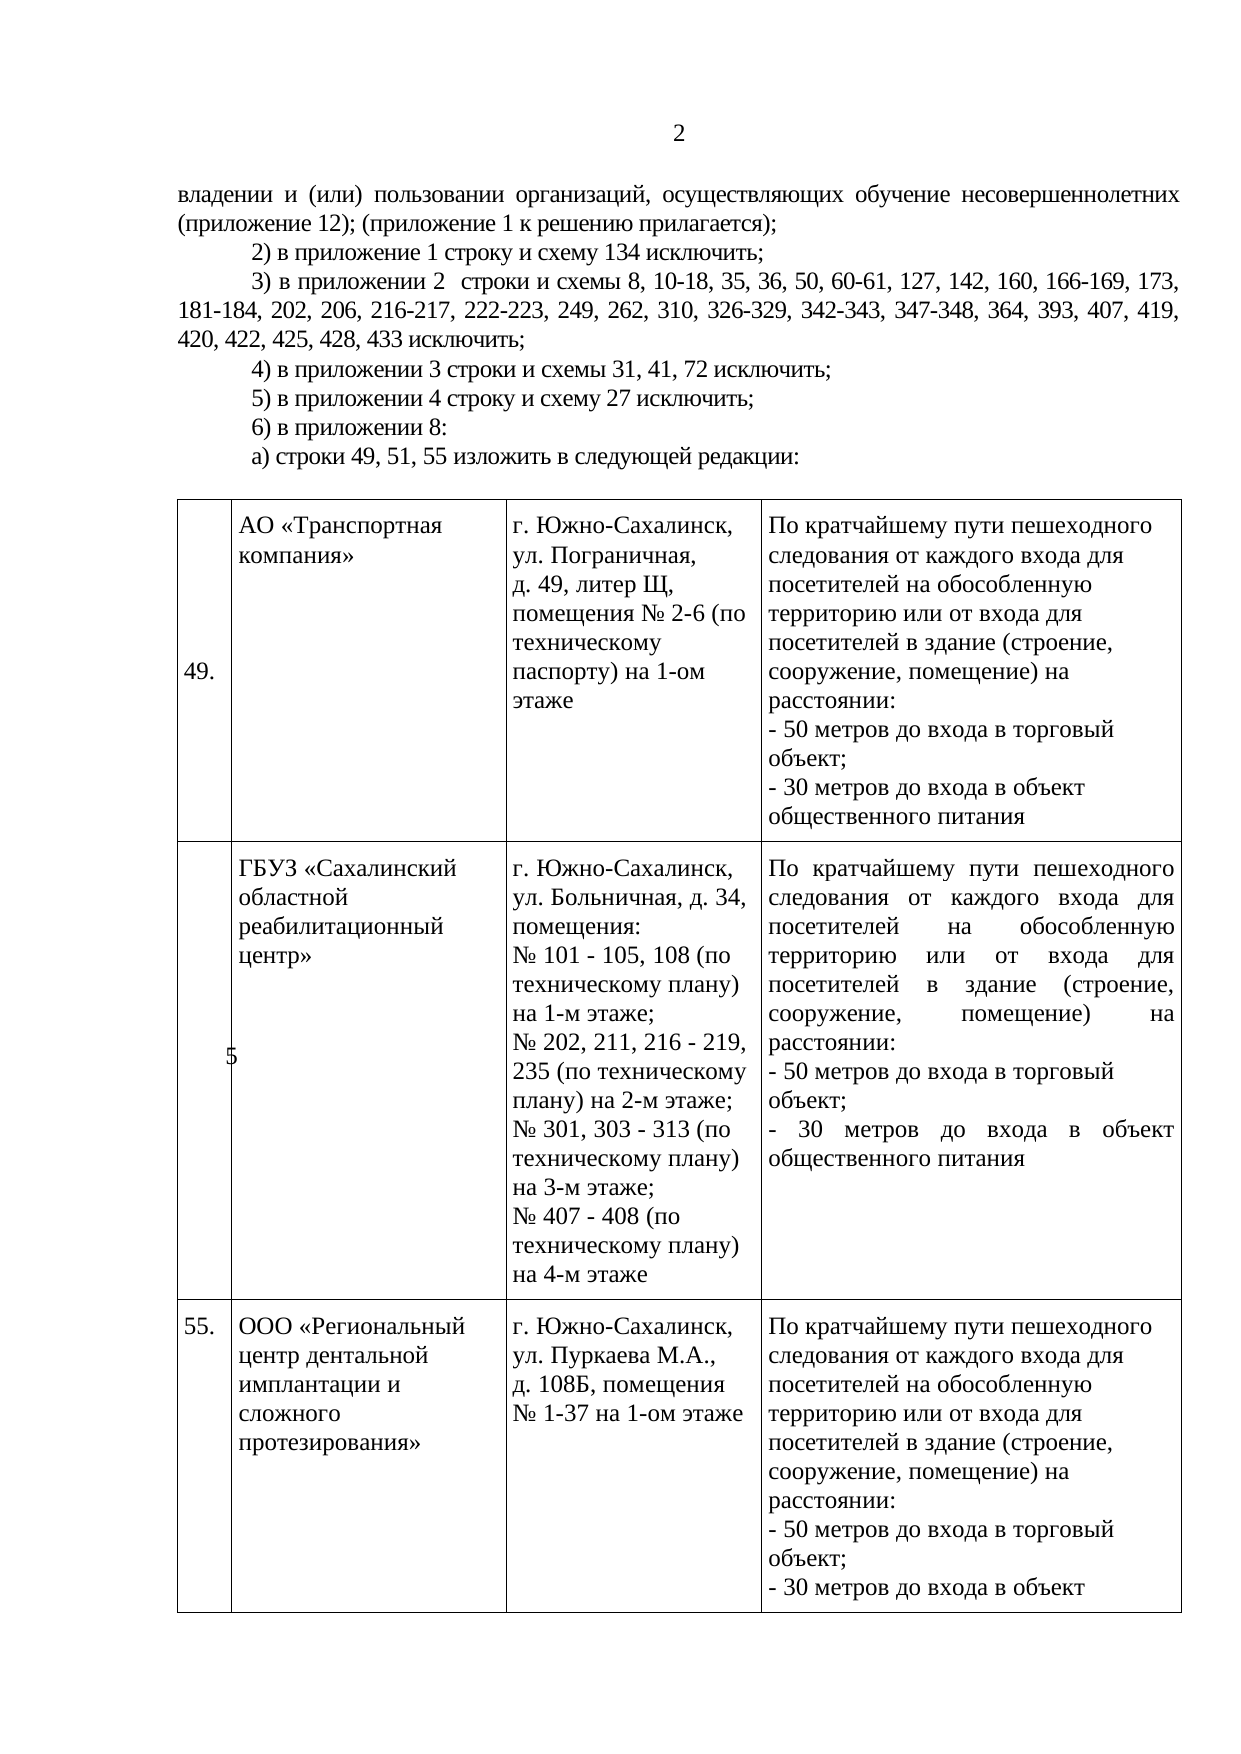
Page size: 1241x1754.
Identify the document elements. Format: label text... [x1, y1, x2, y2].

table_cell По кратчайшему пути пешеходного следования от каждого входа для посетителей на обособленную территорию или от входа для посетителей в здание (строение, сооружение, помещение) на расстоянии: - 50 метров до входа в торговый объект; - 30 метров до входа в объект общественного питания [762, 842, 1181, 1299]
text владении и (или) пользовании организаций, осуществляющих обучение несовершеннолетних (приложение 12); (приложение 1 к решению прилагается); [177, 179, 1181, 237]
table_cell По кратчайшему пути пешеходного следования от каждого входа для посетителей на обособленную территорию или от входа для посетителей в здание (строение, сооружение, помещение) на расстоянии: - 50 метров до входа в торговый объект; - 30 метров до входа в объект [762, 1300, 1181, 1612]
table_cell г. Южно-Сахалинск, ул. Пуркаева М.А., д. 108Б, помещения № 1-37 на 1-ом этаже [507, 1300, 761, 1612]
text 5) в приложении 4 строку и схему 27 исключить; [177, 382, 1181, 412]
text 6) в приложении 8: [177, 412, 1181, 441]
table_header АО «Транспортная компания» [232, 500, 506, 841]
text 4) в приложении 3 строки и схемы 31, 41, 72 исключить; [177, 353, 1181, 382]
table_cell ООО «Региональный центр дентальной имплантации и сложного протезирования» [232, 1300, 506, 1612]
table_cell ГБУЗ «Сахалинский областной реабилитационный центр» [232, 842, 506, 1299]
table_cell 55. [178, 1300, 231, 1612]
text 2) в приложение 1 строку и схему 134 исключить; [177, 237, 1181, 266]
table_header 49. [178, 500, 231, 841]
text 3) в приложении 2 строки и схемы 8, 10-18, 35, 36, 50, 60-61, 127, 142, 160, 166-169, 173, 181-184, 202, 206, 216-217, 222-223, 249, 262, 310, 326-329, 342-343, 347-348, 364, 393, 407, 419, 420, 422, 425, 428, 433 исключить; [177, 266, 1181, 353]
table_header г. Южно-Сахалинск, ул. Пограничная, д. 49, литер Щ, помещения № 2-6 (по техническому паспорту) на 1-ом этаже [507, 500, 761, 841]
table_header По кратчайшему пути пешеходного следования от каждого входа для посетителей на обособленную территорию или от входа для посетителей в здание (строение, сооружение, помещение) на расстоянии: - 50 метров до входа в торговый объект; - 30 метров до входа в объект общественного питания [762, 500, 1181, 841]
table_cell 51. [178, 842, 231, 1299]
text а) строки 49, 51, 55 изложить в следующей редакции: [177, 441, 1181, 470]
table_cell г. Южно-Сахалинск, ул. Больничная, д. 34, помещения: № 101 - 105, 108 (по техническому плану) на 1-м этаже; № 202, 211, 216 - 219, 235 (по техническому плану) на 2-м этаже; № 301, 303 - 313 (по техническому плану) на 3-м этаже; № 407 - 408 (по техническому плану) на 4-м этаже [507, 842, 761, 1299]
